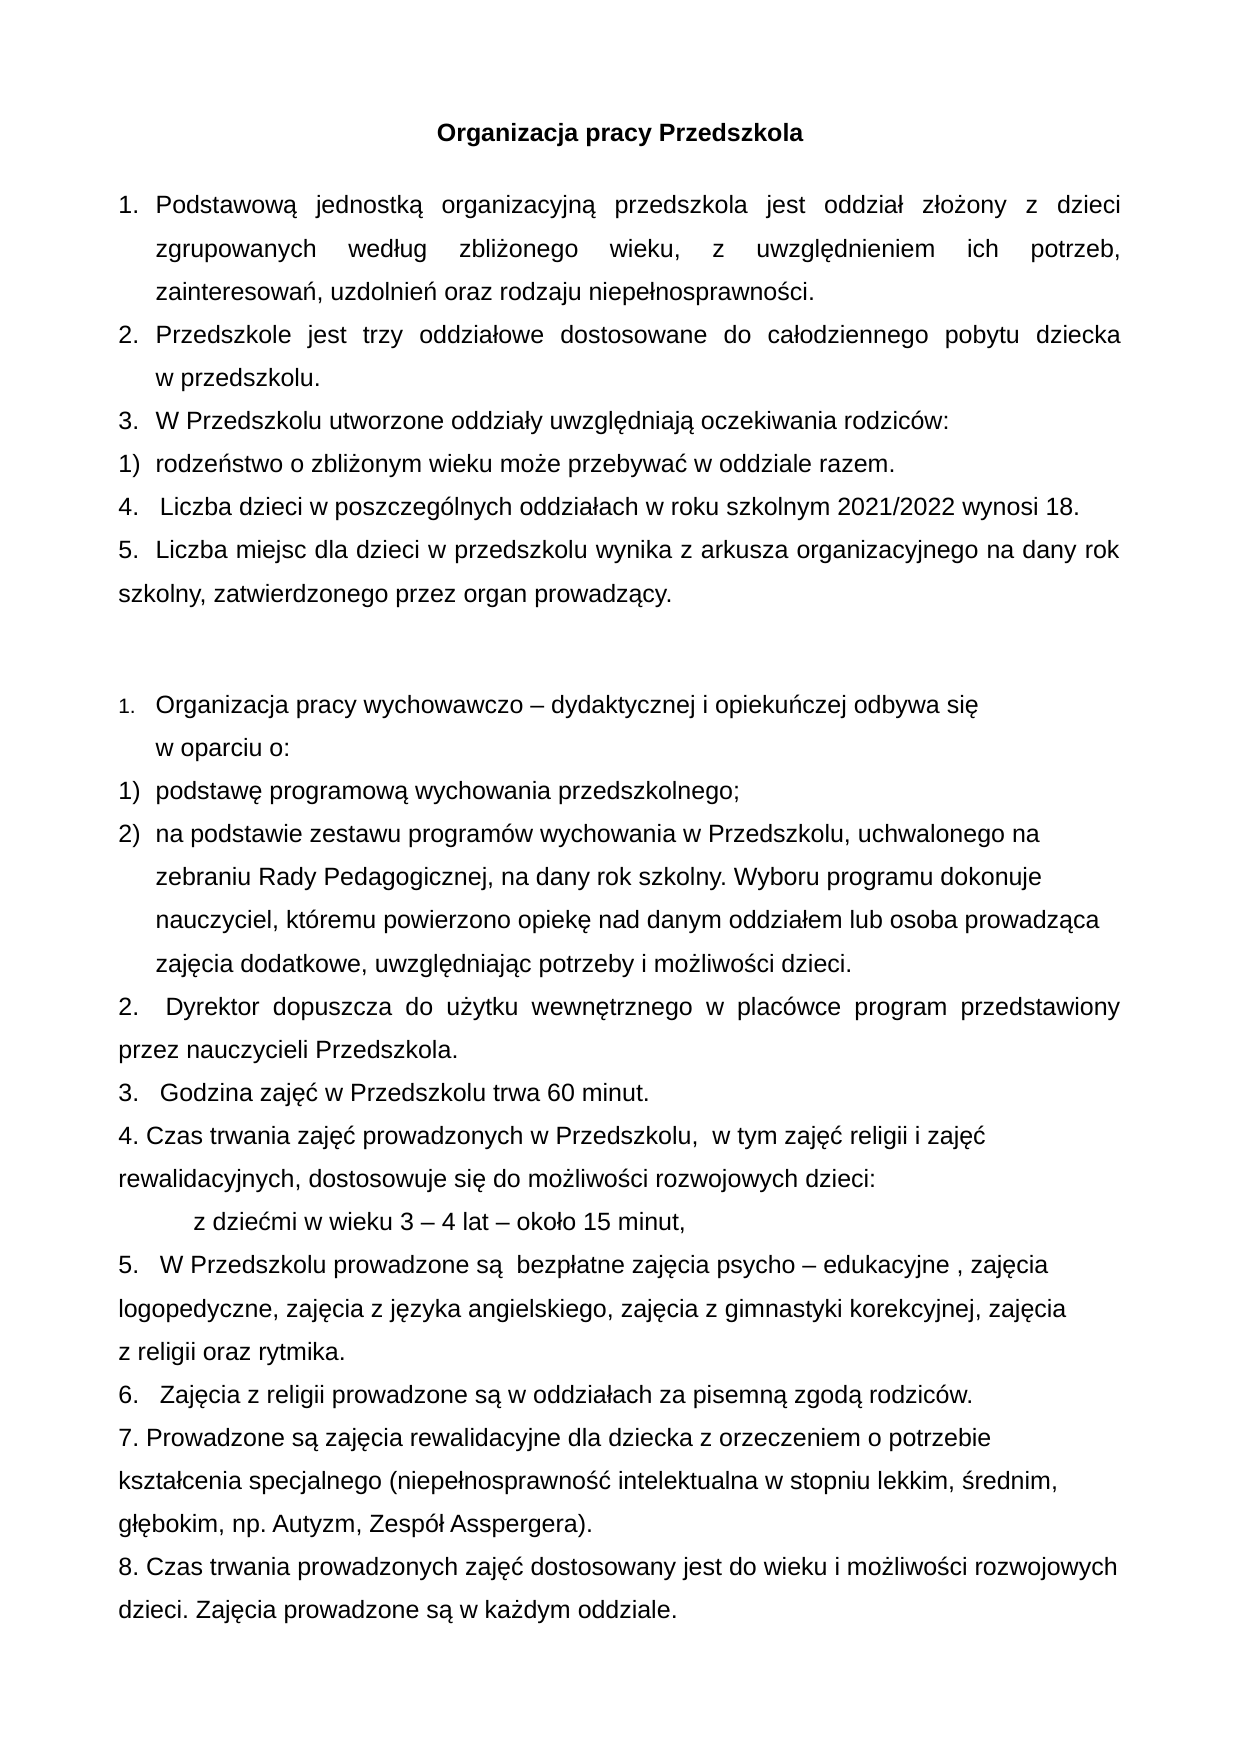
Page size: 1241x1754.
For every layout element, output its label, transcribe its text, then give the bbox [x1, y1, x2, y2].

list Podstawową jednostką organizacyjną przedszkola jest oddział złożony z dzieci zgrupowanych według zbliżonego wieku, z uwzględnieniem ich potrzeb, zainteresowań, uzdolnień oraz rodzaju niepełnosprawności. [118, 190, 1122, 305]
list z religii oraz rytmika. [118, 1337, 1122, 1365]
list 3. Godzina zajęć w Przedszkolu trwa 60 minut. 4. Czas trwania zajęć prowadzonych w Przedszkolu, w tym zajęć religii i zajęć rewalidacyjnych, dostosowuje się do możliwości rozwojowych dzieci: [118, 1078, 1122, 1193]
list 8. Czas trwania prowadzonych zajęć dostosowany jest do wieku i możliwości rozwojowych dzieci. Zajęcia prowadzone są w każdym oddziale. [118, 1552, 1122, 1624]
list w oparciu o: [118, 733, 1122, 762]
list Organizacja pracy wychowawczo – dydaktycznej i opiekuńczej odbywa się [118, 690, 1122, 718]
list 5. W Przedszkolu prowadzone są bezpłatne zajęcia psycho – edukacyjne , zajęcia logopedyczne, zajęcia z języka angielskiego, zajęcia z gimnastyki korekcyjnej, zajęcia [118, 1250, 1122, 1322]
list z dziećmi w wieku 3 – 4 lat – około 15 minut, [156, 1207, 1122, 1236]
list na podstawie zestawu programów wychowania w Przedszkolu, uchwalonego na zebraniu Rady Pedagogicznej, na dany rok szkolny. Wyboru programu dokonuje nauczyciel, któremu powierzono opiekę nad danym oddziałem lub osoba prowadząca zajęcia dodatkowe, uwzględniając potrzeby i możliwości dzieci. [118, 819, 1122, 977]
list 5. Liczba miejsc dla dzieci w przedszkolu wynika z arkusza organizacyjnego na dany rok szkolny, zatwierdzonego przez organ prowadzący. [118, 535, 1122, 607]
list rodzeństwo o zbliżonym wieku może przebywać w oddziale razem. [118, 449, 1122, 478]
list 6. Zajęcia z religii prowadzone są w oddziałach za pisemną zgodą rodziców. [118, 1380, 1122, 1408]
text Organizacja pracy Przedszkola [118, 118, 1122, 147]
list podstawę programową wychowania przedszkolnego; [118, 776, 1122, 805]
list W Przedszkolu utworzone oddziały uwzględniają oczekiwania rodziców: [118, 406, 1122, 435]
list 4. Liczba dzieci w poszczególnych oddziałach w roku szkolnym 2021/2022 wynosi 18. [118, 492, 1122, 521]
list 2. Dyrektor dopuszcza do użytku wewnętrznego w placówce program przedstawiony przez nauczycieli Przedszkola. [118, 992, 1122, 1063]
list Przedszkole jest trzy oddziałowe dostosowane do całodziennego pobytu dziecka w przedszkolu. [118, 320, 1122, 392]
list 7. Prowadzone są zajęcia rewalidacyjne dla dziecka z orzeczeniem o potrzebie kształcenia specjalnego (niepełnosprawność intelektualna w stopniu lekkim, średnim, głębokim, np. Autyzm, Zespół Asspergera). [118, 1423, 1122, 1538]
